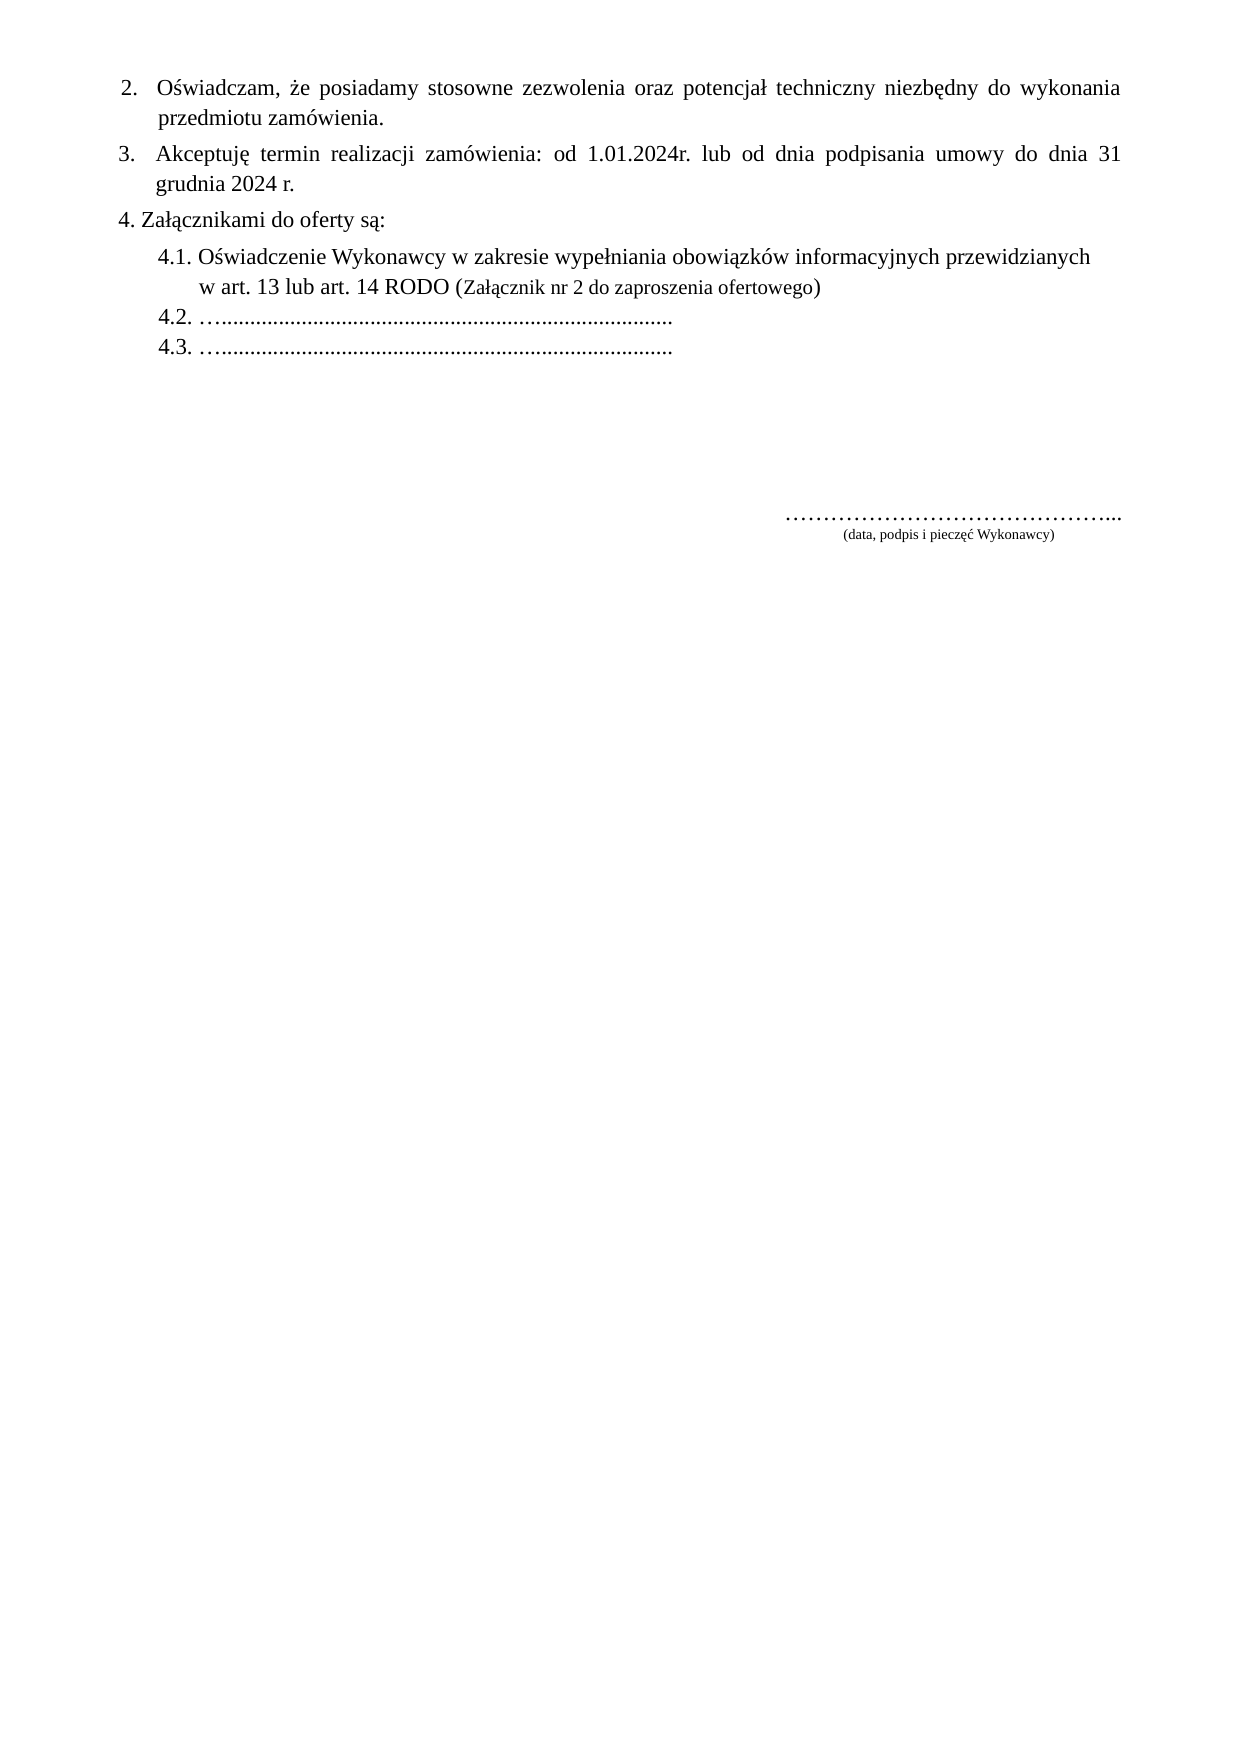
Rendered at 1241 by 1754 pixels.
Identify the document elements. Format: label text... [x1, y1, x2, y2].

list Oświadczam, że posiadamy stosowne zezwolenia oraz potencjał techniczny niezbędny do wykonania przedmiotu zamówienia. [121, 74, 1122, 130]
text 4.3. …............................................................................... [118, 333, 1122, 360]
list 4.1. Oświadczenie Wykonawcy w zakresie wypełniania obowiązków informacyjnych przewidzianych [158, 243, 1122, 269]
text ……………………………………... [118, 499, 1122, 526]
text (data, podpis i pieczęć Wykonawcy) [118, 526, 1122, 542]
list Akceptuję termin realizacji zamówienia: od 1.01.2024r. lub od dnia podpisania umowy do dnia 31 grudnia 2024 r. [118, 140, 1122, 197]
list w art. 13 lub art. 14 RODO (Załącznik nr 2 do zaproszenia ofertowego) [156, 273, 1122, 299]
text 4. Załącznikami do oferty są: [118, 207, 1122, 233]
list 4.2. …............................................................................... [118, 303, 1122, 329]
